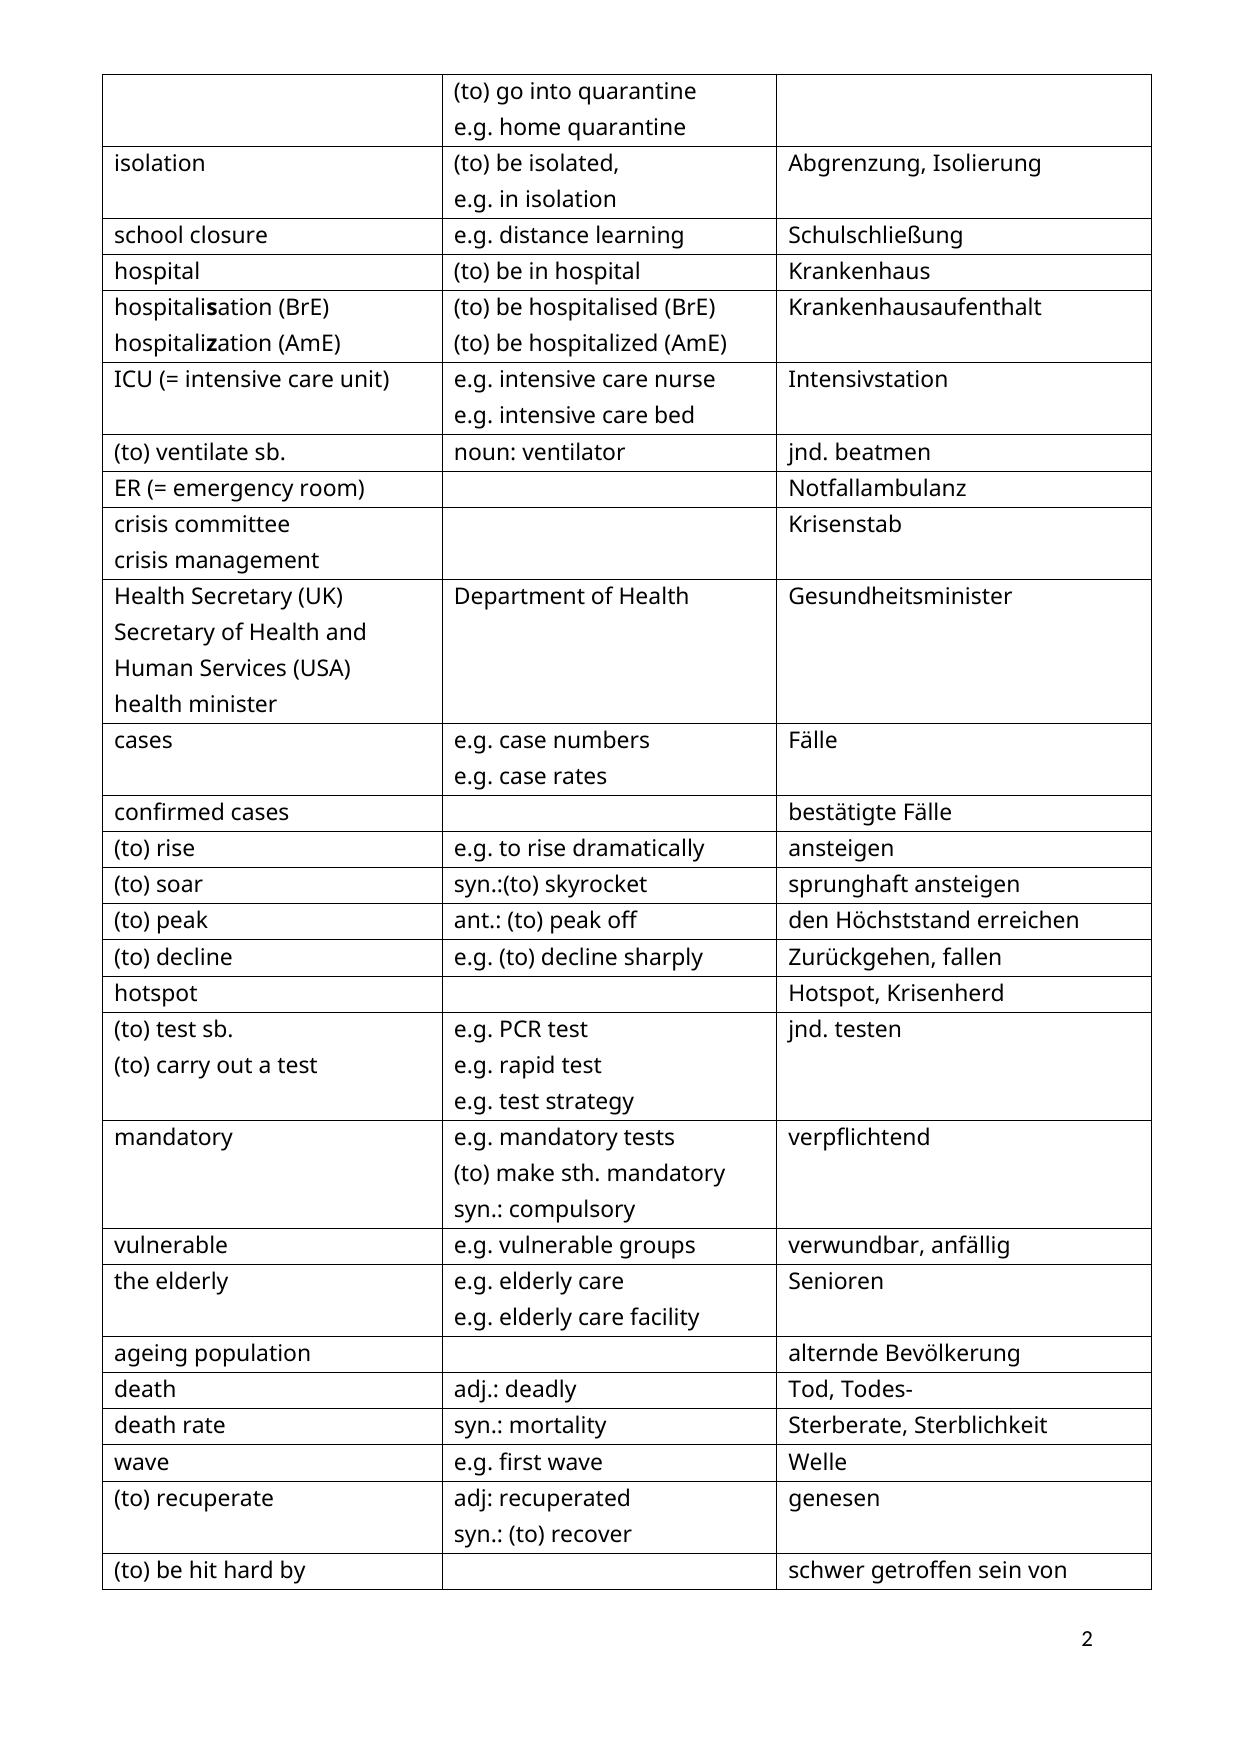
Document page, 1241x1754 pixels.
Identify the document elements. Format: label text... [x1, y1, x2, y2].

table_cell crisis committee crisis management [103, 508, 442, 579]
table_cell Sterberate, Sterblichkeit [777, 1409, 1151, 1444]
table_cell e.g. elderly care e.g. elderly care facility [443, 1265, 776, 1336]
table_cell verpflichtend [777, 1121, 1151, 1228]
table_cell death [103, 1373, 442, 1408]
table_cell [777, 75, 1151, 146]
table_cell (to) be hit hard by [103, 1554, 442, 1589]
table_cell e.g. (to) decline sharply [443, 940, 776, 976]
table_cell [443, 1554, 776, 1589]
table_cell Hotspot, Krisenherd [777, 977, 1151, 1012]
table_cell Krankenhaus [777, 255, 1151, 290]
table_cell (to) be hospitalised (BrE) (to) be hospitalized (AmE) [443, 291, 776, 362]
table_cell noun: ventilator [443, 435, 776, 471]
table_cell (to) peak [103, 904, 442, 939]
table_cell (to) ventilate sb. [103, 435, 442, 471]
table_cell [443, 472, 776, 507]
table_cell syn.:(to) skyrocket [443, 868, 776, 903]
table_cell genesen [777, 1482, 1151, 1553]
table_cell e.g. intensive care nurse e.g. intensive care bed [443, 363, 776, 434]
table_cell (to) test sb. (to) carry out a test [103, 1013, 442, 1120]
table_cell Notfallambulanz [777, 472, 1151, 507]
table_cell jnd. testen [777, 1013, 1151, 1120]
table_cell cases [103, 724, 442, 795]
table_cell e.g. case numbers e.g. case rates [443, 724, 776, 795]
table_cell bestätigte Fälle [777, 796, 1151, 831]
table_cell e.g. first wave [443, 1445, 776, 1481]
table_cell (to) recuperate [103, 1482, 442, 1553]
table_cell e.g. vulnerable groups [443, 1229, 776, 1264]
table_cell alternde Bevölkerung [777, 1337, 1151, 1372]
table_cell hospital [103, 255, 442, 290]
table_cell ER (= emergency room) [103, 472, 442, 507]
table_cell (to) decline [103, 940, 442, 976]
table_cell verwundbar, anfällig [777, 1229, 1151, 1264]
table_cell Krankenhausaufenthalt [777, 291, 1151, 362]
table_cell Schulschließung [777, 219, 1151, 254]
table_cell Krisenstab [777, 508, 1151, 579]
table_cell (to) be in hospital [443, 255, 776, 290]
table_cell Abgrenzung, Isolierung [777, 147, 1151, 218]
table_cell Welle [777, 1445, 1151, 1481]
table_cell syn.: mortality [443, 1409, 776, 1444]
table_cell death rate [103, 1409, 442, 1444]
table_cell school closure [103, 219, 442, 254]
table_cell Tod, Todes- [777, 1373, 1151, 1408]
table_cell [103, 75, 442, 146]
table_cell wave [103, 1445, 442, 1481]
table_cell e.g. distance learning [443, 219, 776, 254]
table_cell jnd. beatmen [777, 435, 1151, 471]
table_cell e.g. to rise dramatically [443, 832, 776, 867]
table_cell e.g. mandatory tests (to) make sth. mandatory syn.: compulsory [443, 1121, 776, 1228]
table_cell Health Secretary (UK) Secretary of Health and Human Services (USA) health minister [103, 580, 442, 723]
table_cell e.g. PCR test e.g. rapid test e.g. test strategy [443, 1013, 776, 1120]
table_cell [443, 977, 776, 1012]
table_cell [443, 508, 776, 579]
table_cell [443, 796, 776, 831]
table_cell isolation [103, 147, 442, 218]
table_cell adj: recuperated syn.: (to) recover [443, 1482, 776, 1553]
table_cell schwer getroffen sein von [777, 1554, 1151, 1589]
table_cell ICU (= intensive care unit) [103, 363, 442, 434]
table_cell the elderly [103, 1265, 442, 1336]
table_cell ant.: (to) peak off [443, 904, 776, 939]
table_cell sprunghaft ansteigen [777, 868, 1151, 903]
table_cell ageing population [103, 1337, 442, 1372]
table_cell hotspot [103, 977, 442, 1012]
table_cell adj.: deadly [443, 1373, 776, 1408]
table_cell (to) go into quarantine e.g. home quarantine [443, 75, 776, 146]
table_cell hospitalisation (BrE) hospitalization (AmE) [103, 291, 442, 362]
table_cell Zurückgehen, fallen [777, 940, 1151, 976]
table_cell Intensivstation [777, 363, 1151, 434]
table_cell Gesundheitsminister [777, 580, 1151, 723]
table_cell ansteigen [777, 832, 1151, 867]
table_cell (to) rise [103, 832, 442, 867]
table_cell (to) soar [103, 868, 442, 903]
table_cell [443, 1337, 776, 1372]
table_cell (to) be isolated, e.g. in isolation [443, 147, 776, 218]
table_cell mandatory [103, 1121, 442, 1228]
table_cell Senioren [777, 1265, 1151, 1336]
table_cell confirmed cases [103, 796, 442, 831]
table_cell den Höchststand erreichen [777, 904, 1151, 939]
table_cell Fälle [777, 724, 1151, 795]
table_cell vulnerable [103, 1229, 442, 1264]
table_cell Department of Health [443, 580, 776, 723]
